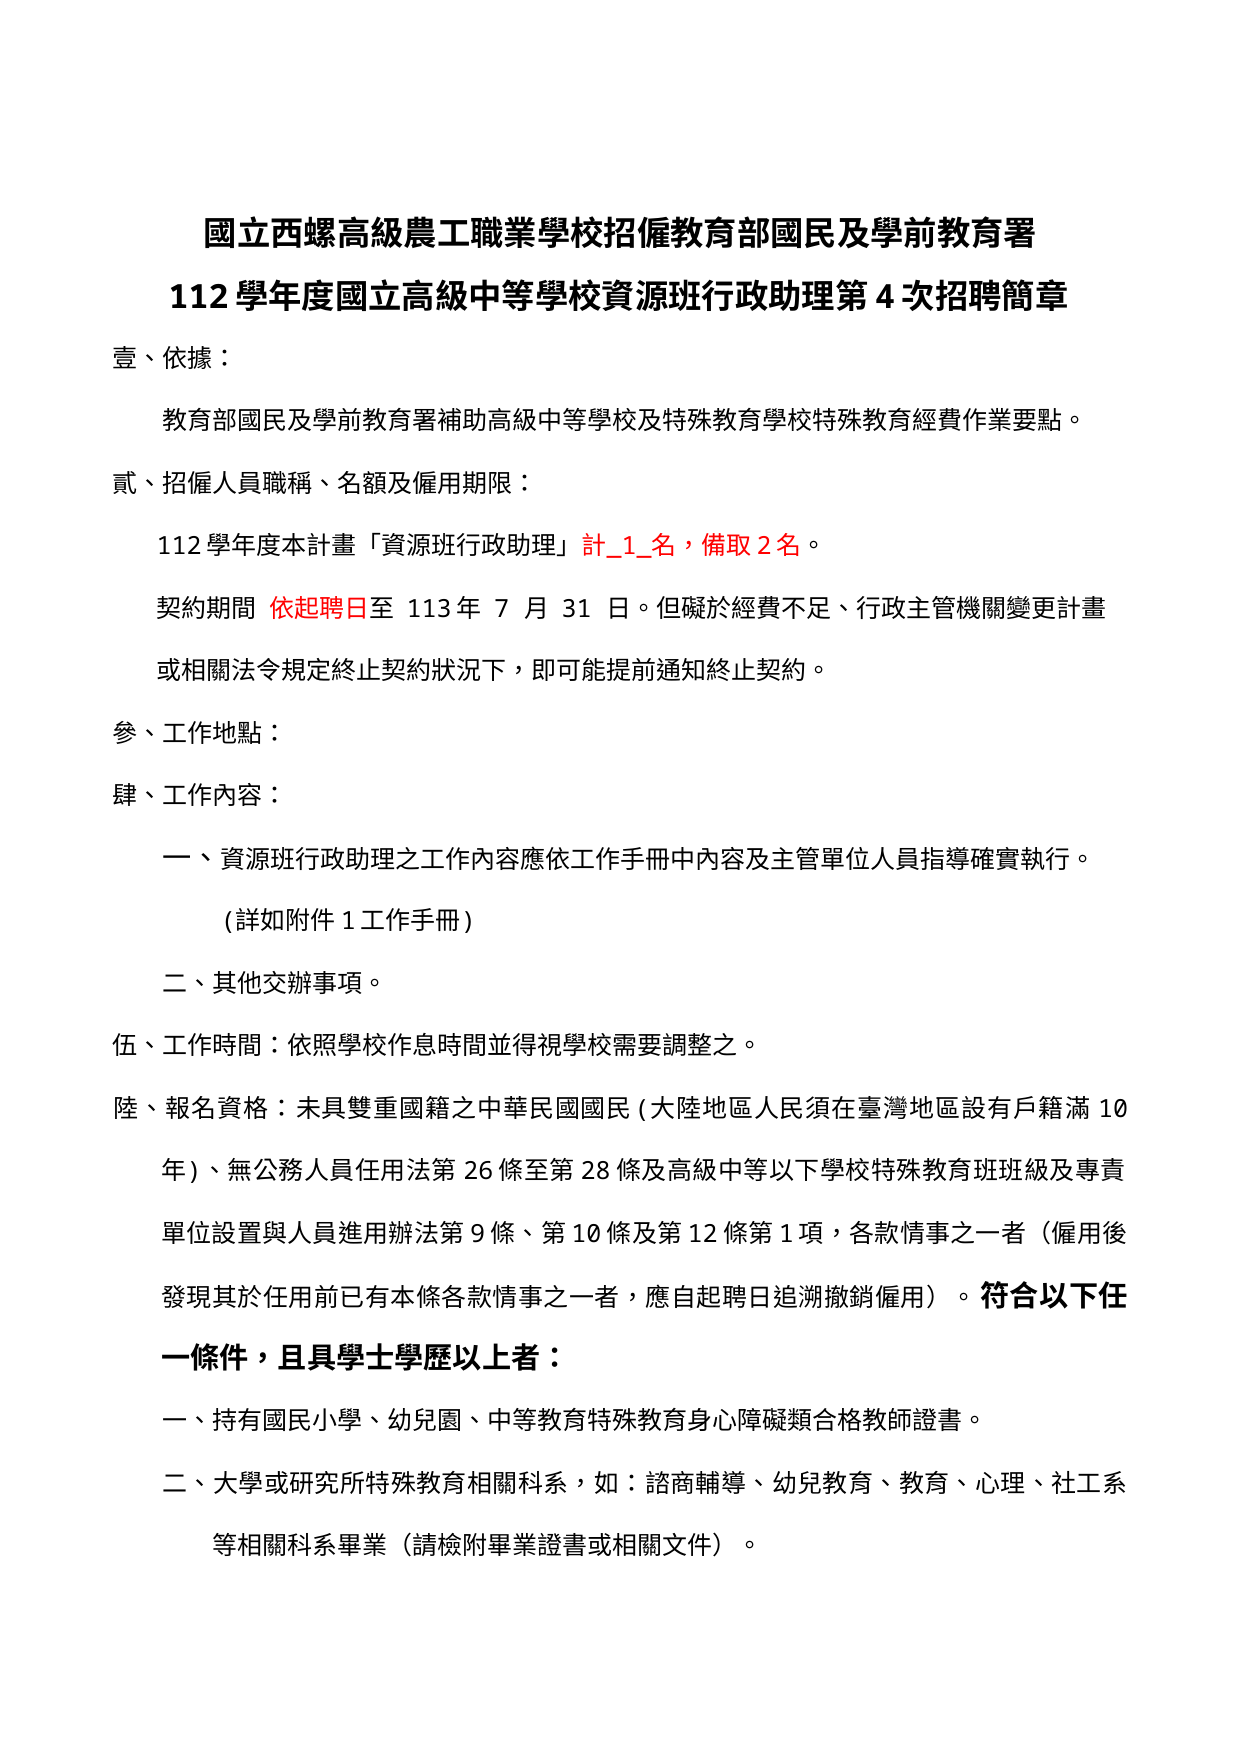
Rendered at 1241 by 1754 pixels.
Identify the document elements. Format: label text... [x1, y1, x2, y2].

text 伍、工作時間：依照學校作息時間並得視學校需要調整之。 [112, 1002, 1128, 1064]
text 教育部國民及學前教育署補助高級中等學校及特殊教育學校特殊教育經費作業要點。 [156, 377, 1128, 439]
text 壹、依據： [112, 314, 1128, 377]
text 112學年度本計畫「資源班行政助理」計_1_名，備取2名。 [156, 502, 1128, 564]
text 契約期間 依起聘日至 113年 7 月 31 日。但礙於經費不足、行政主管機關變更計畫或相關法令規定終止契約狀況下，即可能提前通知終止契約。 [156, 564, 1128, 689]
text 112學年度國立高級中等學校資源班行政助理第4次招聘簡章 [100, 252, 1137, 314]
text 陸、報名資格：未具雙重國籍之中華民國國民(大陸地區人民須在臺灣地區設有戶籍滿10年)、無公務人員任用法第26條至第28條及高級中等以下學校特殊教育班班級及專責單位設置與人員進用辦法第9條、第10條及第12條第1項，各款情事之一者（僱用後發現其於任用前已有本條各款情事之一者，應自起聘日追溯撤銷僱用）。符合以下任一條件，且具學士學歷以上者： [114, 1064, 1128, 1377]
text 二、其他交辦事項。 [162, 939, 1128, 1002]
text 二、大學或研究所特殊教育相關科系，如：諮商輔導、幼兒教育、教育、心理、社工系等相關科系畢業（請檢附畢業證書或相關文件）。 [162, 1439, 1128, 1564]
text 肆、工作內容： [112, 752, 1128, 814]
text 貳、招僱人員職稱、名額及僱用期限： [112, 439, 1128, 502]
text 國立西螺高級農工職業學校招僱教育部國民及學前教育署 [112, 189, 1128, 252]
text 參、工作地點： [112, 689, 1128, 752]
text 一、持有國民小學、幼兒園、中等教育特殊教育身心障礙類合格教師證書。 [162, 1377, 1128, 1439]
text 一、資源班行政助理之工作內容應依工作手冊中內容及主管單位人員指導確實執行。(詳如附件1工作手冊) [162, 814, 1128, 939]
